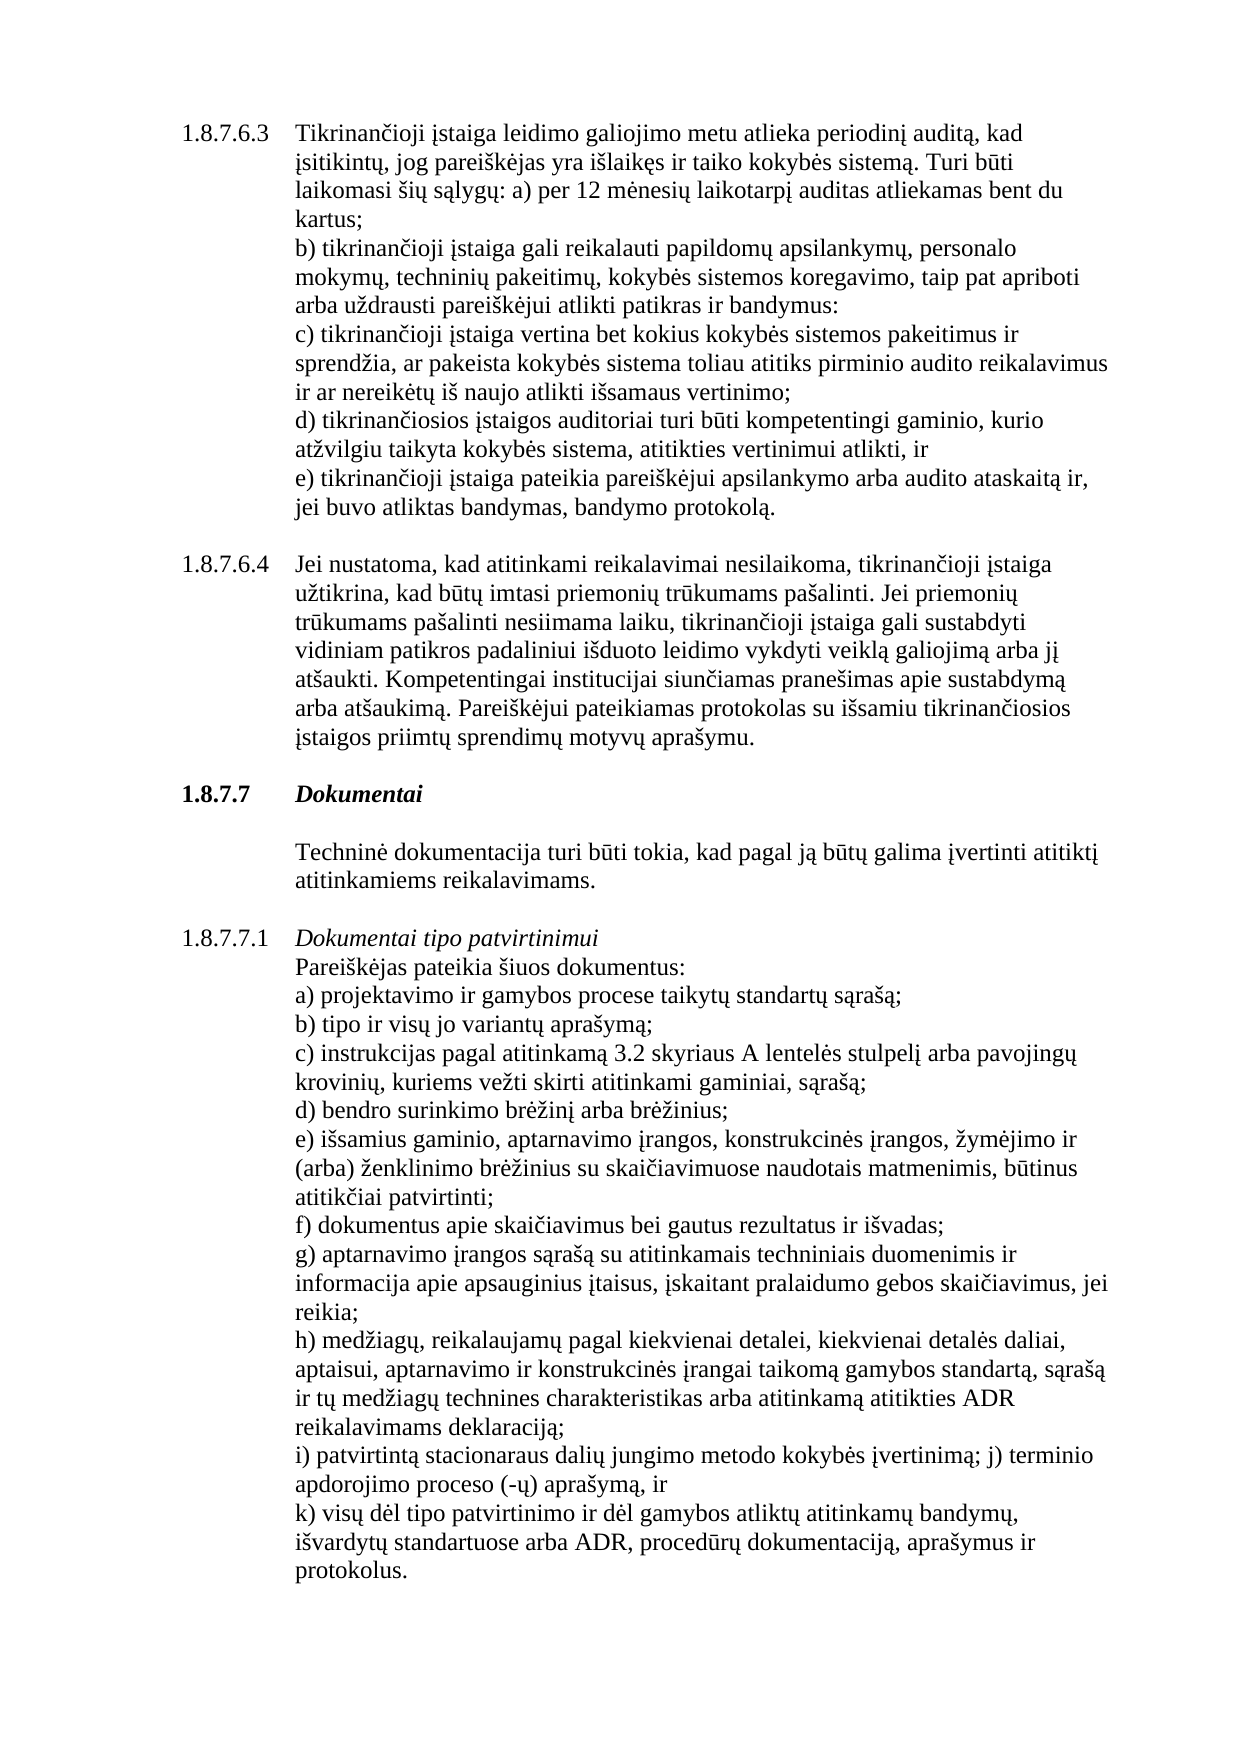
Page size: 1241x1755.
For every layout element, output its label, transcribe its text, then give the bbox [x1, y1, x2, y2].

table_cell Dokumentai tipo patvirtinimui Pareiškėjas pateikia šiuos dokumentus: a) projektavimo ir gamybos procese taikytų standartų sąrašą; b) tipo ir visų jo variantų aprašymą; c) instrukcijas pagal atitinkamą 3.2 skyriaus A lentelės stulpelį arba pavojingų krovinių, kuriems vežti skirti atitinkami gaminiai, sąrašą; d) bendro surinkimo brėžinį arba brėžinius; e) išsamius gaminio, aptarnavimo įrangos, konstrukcinės įrangos, žymėjimo ir (arba) ženklinimo brėžinius su skaičiavimuose naudotais matmenimis, būtinus atitikčiai patvirtinti; f) dokumentus apie skaičiavimus bei gautus rezultatus ir išvadas; g) aptarnavimo įrangos sąrašą su atitinkamais techniniais duomenimis ir informacija apie apsauginius įtaisus, įskaitant pralaidumo gebos skaičiavimus, jei reikia; h) medžiagų, reikalaujamų pagal kiekvienai detalei, kiekvienai detalės daliai, aptaisui, aptarnavimo ir konstrukcinės įrangai taikomą gamybos standartą, sąrašą ir tų medžiagų technines charakteristikas arba atitinkamą atitikties ADR reikalavimams deklaraciją; i) patvirtintą stacionaraus dalių jungimo metodo kokybės įvertinimą; j) terminio apdorojimo proceso (-ų) aprašymą, ir k) visų dėl tipo patvirtinimo ir dėl gamybos atliktų atitinkamų bandymų, išvardytų standartuose arba ADR, procedūrų dokumentaciją, aprašymus ir protokolus. [291, 923, 1118, 1613]
table_cell [1118, 923, 1122, 1613]
table_cell [1118, 118, 1122, 549]
table_cell Tikrinančioji įstaiga leidimo galiojimo metu atlieka periodinį auditą, kad įsitikintų, jog pareiškėjas yra išlaikęs ir taiko kokybės sistemą. Turi būti laikomasi šių sąlygų: a) per 12 mėnesių laikotarpį auditas atliekamas bent du kartus; b) tikrinančioji įstaiga gali reikalauti papildomų apsilankymų, personalo mokymų, techninių pakeitimų, kokybės sistemos koregavimo, taip pat apriboti arba uždrausti pareiškėjui atlikti patikras ir bandymus: c) tikrinančioji įstaiga vertina bet kokius kokybės sistemos pakeitimus ir sprendžia, ar pakeista kokybės sistema toliau atitiks pirminio audito reikalavimus ir ar nereikėtų iš naujo atlikti išsamaus vertinimo; d) tikrinančiosios įstaigos auditoriai turi būti kompetentingi gaminio, kurio atžvilgiu taikyta kokybės sistema, atitikties vertinimui atlikti, ir e) tikrinančioji įstaiga pateikia pareiškėjui apsilankymo arba audito ataskaitą ir, jei buvo atliktas bandymas, bandymo protokolą. [291, 118, 1118, 549]
table_cell 1.8.7.7 [177, 779, 291, 923]
table_cell Jei nustatoma, kad atitinkami reikalavimai nesilaikoma, tikrinančioji įstaiga užtikrina, kad būtų imtasi priemonių trūkumams pašalinti. Jei priemonių trūkumams pašalinti nesiimama laiku, tikrinančioji įstaiga gali sustabdyti vidiniam patikros padaliniui išduoto leidimo vykdyti veiklą galiojimą arba jį atšaukti. Kompetentingai institucijai siunčiamas pranešimas apie sustabdymą arba atšaukimą. Pareiškėjui pateikiamas protokolas su išsamiu tikrinančiosios įstaigos priimtų sprendimų motyvų aprašymu. [291, 549, 1118, 779]
table_cell 1.8.7.6.3 [177, 118, 291, 549]
table_cell Dokumentai Techninė dokumentacija turi būti tokia, kad pagal ją būtų galima įvertinti atitiktį atitinkamiems reikalavimams. [291, 779, 1118, 923]
table_cell [1118, 549, 1122, 779]
table_cell [1118, 779, 1122, 923]
table_cell 1.8.7.7.1 [177, 923, 291, 1613]
table_cell 1.8.7.6.4 [177, 549, 291, 779]
